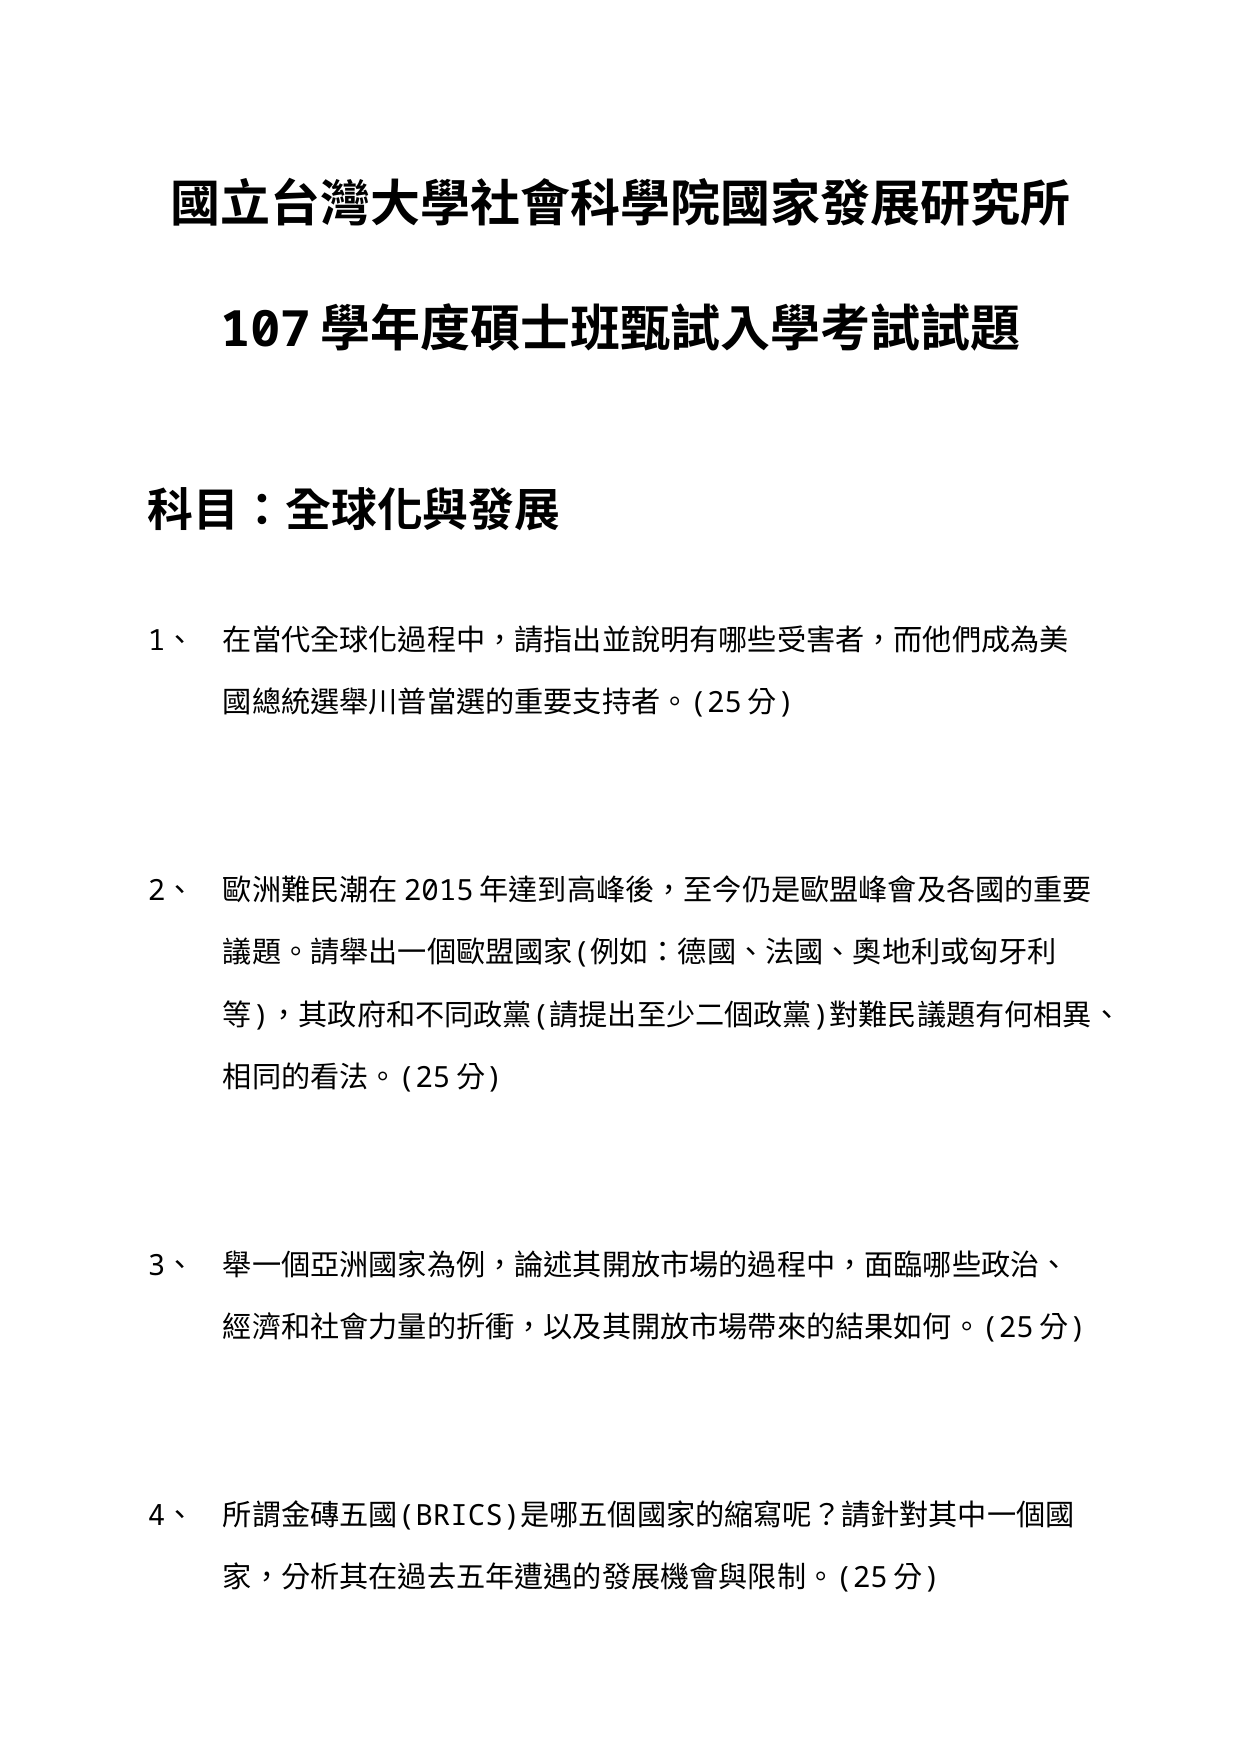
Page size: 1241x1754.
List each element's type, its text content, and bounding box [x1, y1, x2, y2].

list 歐洲難民潮在2015年達到高峰後，至今仍是歐盟峰會及各國的重要議題。請舉出一個歐盟國家(例如：德國、法國、奧地利或匈牙利等)，其政府和不同政黨(請提出至少二個政黨)對難民議題有何相異、相同的看法。(25分) [148, 846, 1092, 1096]
list 在當代全球化過程中，請指出並說明有哪些受害者，而他們成為美國總統選舉川普當選的重要支持者。(25分) [148, 596, 1092, 721]
text 科目：全球化與發展 [148, 433, 1092, 558]
text 107學年度碩士班甄試入學考試試題 [148, 252, 1092, 377]
text 國立台灣大學社會科學院國家發展研究所 [148, 127, 1092, 252]
list 所謂金磚五國(BRICS)是哪五個國家的縮寫呢？請針對其中一個國家，分析其在過去五年遭遇的發展機會與限制。(25分) [148, 1471, 1092, 1596]
list 舉一個亞洲國家為例，論述其開放市場的過程中，面臨哪些政治、經濟和社會力量的折衝，以及其開放市場帶來的結果如何。(25分) [148, 1221, 1092, 1346]
